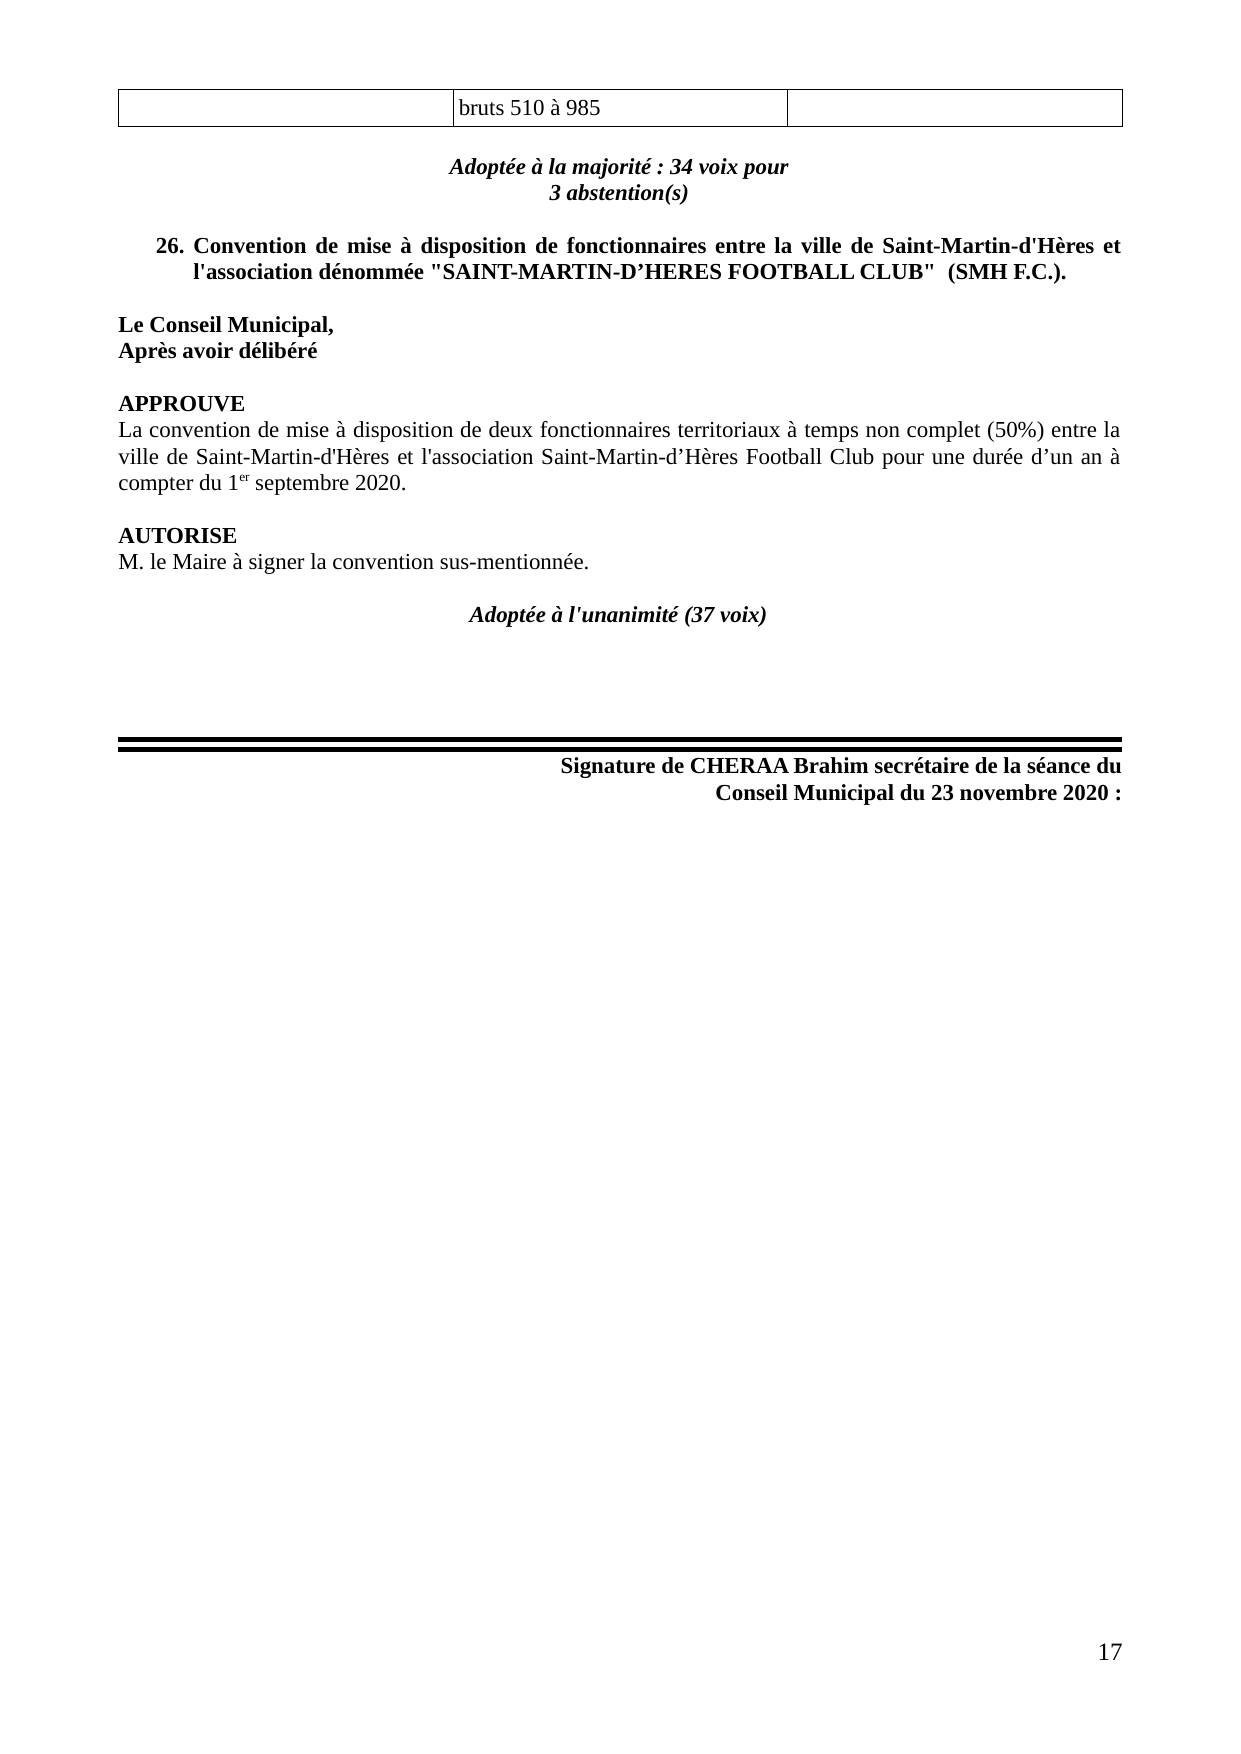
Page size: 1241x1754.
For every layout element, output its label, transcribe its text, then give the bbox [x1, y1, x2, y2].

text Le Conseil Municipal, [118, 311, 1122, 337]
text Conseil Municipal du 23 novembre 2020 : [118, 779, 1122, 805]
text La convention de mise à disposition de deux fonctionnaires territoriaux à temps non complet (50%) entre la ville de Saint-Martin-d'Hères et l'association Saint-Martin-d’Hères Football Club pour une durée d’un an à compter du 1er septembre 2020. [118, 416, 1122, 496]
text AUTORISE [118, 522, 1122, 548]
text 3 abstention(s) [118, 179, 1122, 206]
text Après avoir délibéré [118, 337, 1122, 364]
text Signature de CHERAA Brahim secrétaire de la séance du [118, 752, 1122, 779]
list Convention de mise à disposition de fonctionnaires entre la ville de Saint-Martin-d'Hères et l'association dénommée "SAINT-MARTIN-D’HERES FOOTBALL CLUB" (SMH F.C.). [156, 232, 1122, 285]
table_cell [788, 90, 1122, 126]
table_cell bruts 510 à 985 [454, 90, 787, 126]
text M. le Maire à signer la convention sus-mentionnée. [118, 548, 1122, 574]
table_cell [119, 90, 453, 126]
text Adoptée à la majorité : 34 voix pour [118, 153, 1122, 179]
text Adoptée à l'unanimité (37 voix) [118, 601, 1121, 627]
text APPROUVE [118, 390, 1122, 416]
